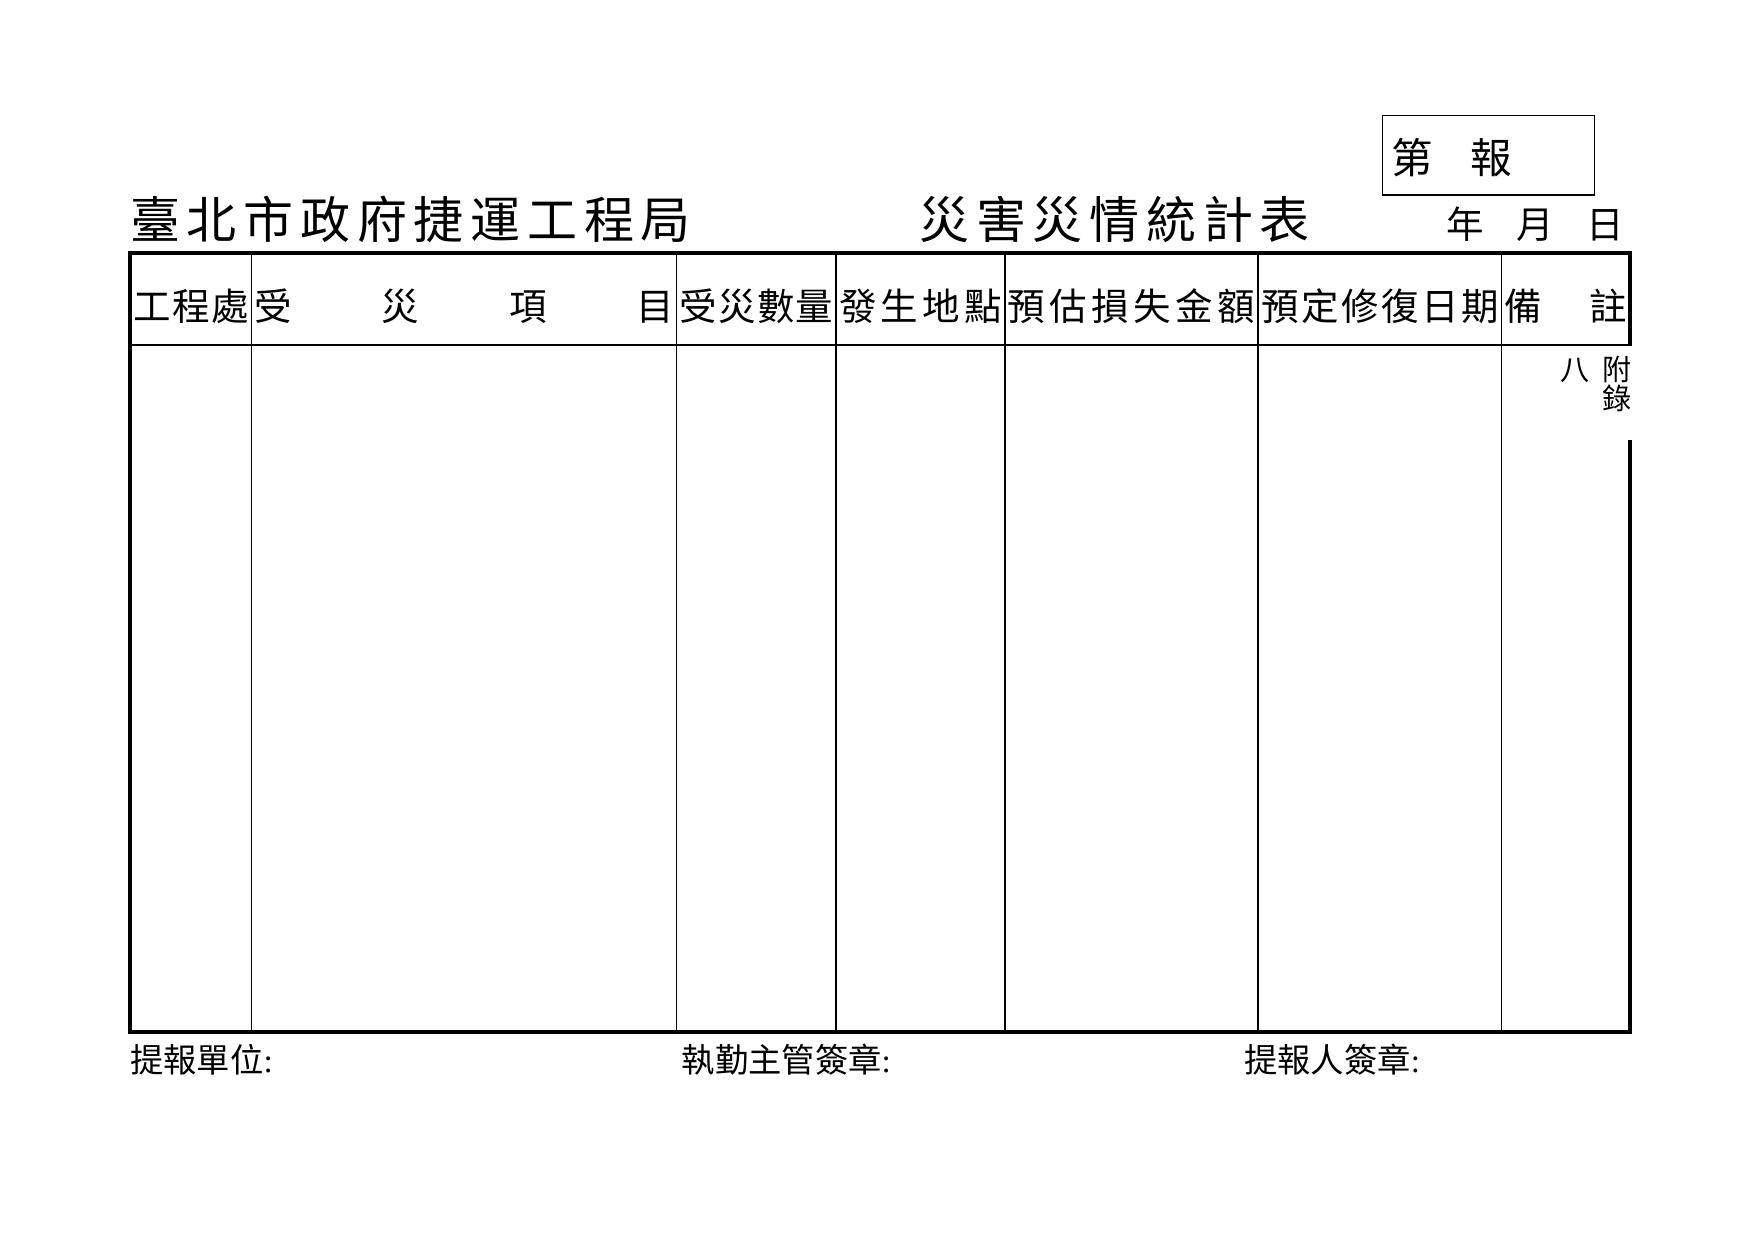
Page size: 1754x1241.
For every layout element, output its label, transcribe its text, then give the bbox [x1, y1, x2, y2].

table_header 預估損失金額 [1006, 255, 1257, 344]
table_cell [132, 346, 251, 1030]
table_header 工程處 [132, 255, 251, 344]
table_cell [1259, 346, 1501, 1030]
table_header 受災數量 [677, 255, 835, 344]
text [1383, 116, 1594, 194]
text 提報單位: 執勤主管簽章: 提報人簽章: [130, 1034, 1624, 1082]
table_cell [677, 346, 835, 1030]
table_cell [252, 346, 676, 1030]
table_header 受災項目 [252, 255, 676, 344]
table_cell [1006, 346, 1257, 1030]
text 第 報 [1392, 125, 1585, 186]
text 臺北市政府捷運工程局 災害災情統計表 年 月 日 [130, 189, 1624, 251]
table_cell [837, 346, 1004, 1030]
table_header 預定修復日期 [1259, 255, 1501, 344]
table_cell [1502, 346, 1647, 1030]
table_header 發生地點 [837, 255, 1004, 344]
table_header 備註 [1502, 255, 1628, 344]
